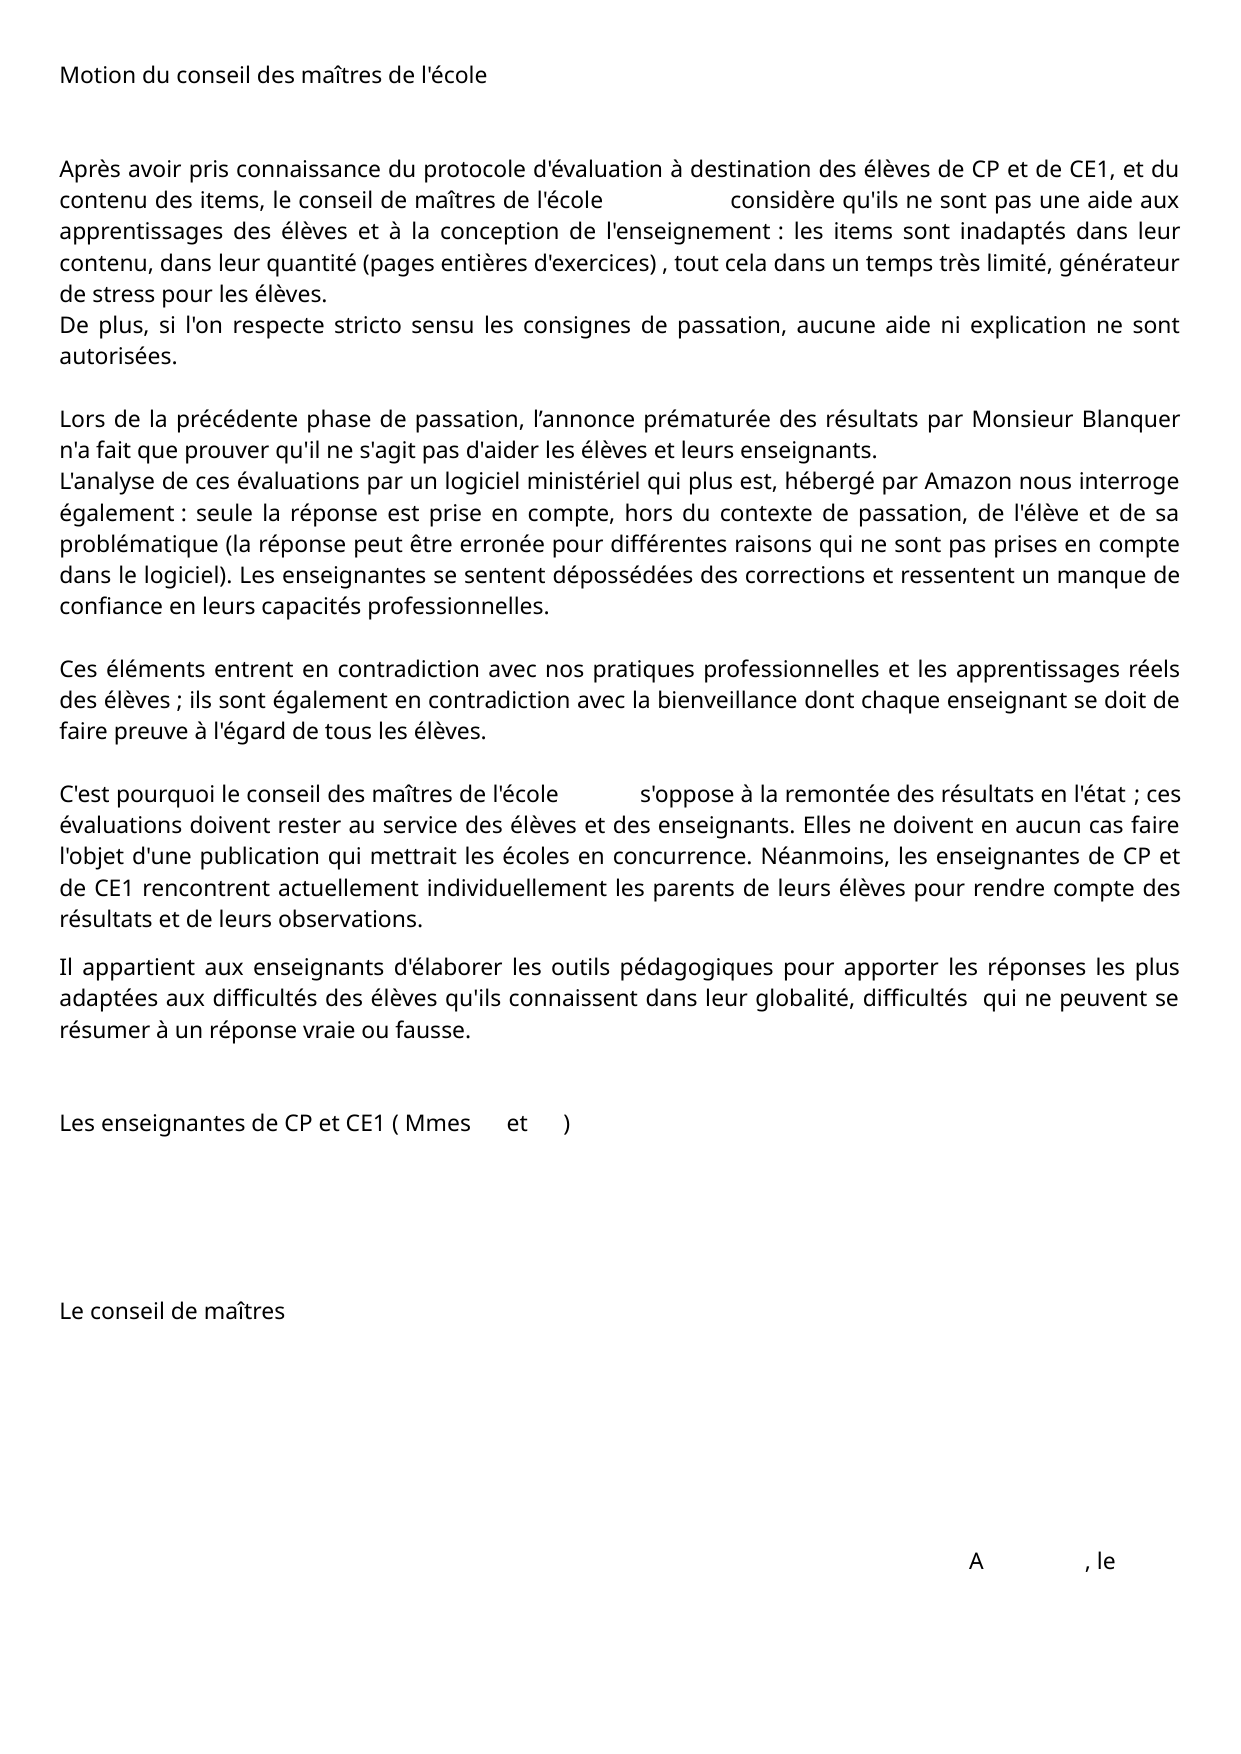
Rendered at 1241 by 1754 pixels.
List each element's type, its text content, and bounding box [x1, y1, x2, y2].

text Le conseil de maîtres [59, 1295, 1181, 1326]
text Il appartient aux enseignants d'élaborer les outils pédagogiques pour apporter les réponses les plus adaptées aux difficultés des élèves qu'ils connaissent dans leur globalité, difficultés qui ne peuvent se résumer à un réponse vraie ou fausse. [59, 951, 1181, 1045]
text De plus, si l'on respecte stricto sensu les consignes de passation, aucune aide ni explication ne sont autorisées. [59, 309, 1181, 372]
text Les enseignantes de CP et CE1 ( Mmes et ) [59, 1107, 1181, 1139]
text Ces éléments entrent en contradiction avec nos pratiques professionnelles et les apprentissages réels des élèves ; ils sont également en contradiction avec la bienveillance dont chaque enseignant se doit de faire preuve à l'égard de tous les élèves. [59, 653, 1181, 747]
text L'analyse de ces évaluations par un logiciel ministériel qui plus est, hébergé par Amazon nous interroge également : seule la réponse est prise en compte, hors du contexte de passation, de l'élève et de sa problématique (la réponse peut être erronée pour différentes raisons qui ne sont pas prises en compte dans le logiciel). Les enseignantes se sentent dépossédées des corrections et ressentent un manque de confiance en leurs capacités professionnelles. [59, 465, 1181, 622]
text Motion du conseil des maîtres de l'école [59, 59, 1181, 90]
text A , le [59, 1545, 1181, 1576]
text Lors de la précédente phase de passation, l’annonce prématurée des résultats par Monsieur Blanquer n'a fait que prouver qu'il ne s'agit pas d'aider les élèves et leurs enseignants. [59, 403, 1181, 465]
text Après avoir pris connaissance du protocole d'évaluation à destination des élèves de CP et de CE1, et du contenu des items, le conseil de maîtres de l'école considère qu'ils ne sont pas une aide aux apprentissages des élèves et à la conception de l'enseignement : les items sont inadaptés dans leur contenu, dans leur quantité (pages entières d'exercices) , tout cela dans un temps très limité, générateur de stress pour les élèves. [59, 153, 1181, 309]
text C'est pourquoi le conseil des maîtres de l'école s'oppose à la remontée des résultats en l'état ; ces évaluations doivent rester au service des élèves et des enseignants. Elles ne doivent en aucun cas faire l'objet d'une publication qui mettrait les écoles en concurrence. Néanmoins, les enseignantes de CP et de CE1 rencontrent actuellement individuellement les parents de leurs élèves pour rendre compte des résultats et de leurs observations. [59, 778, 1181, 934]
